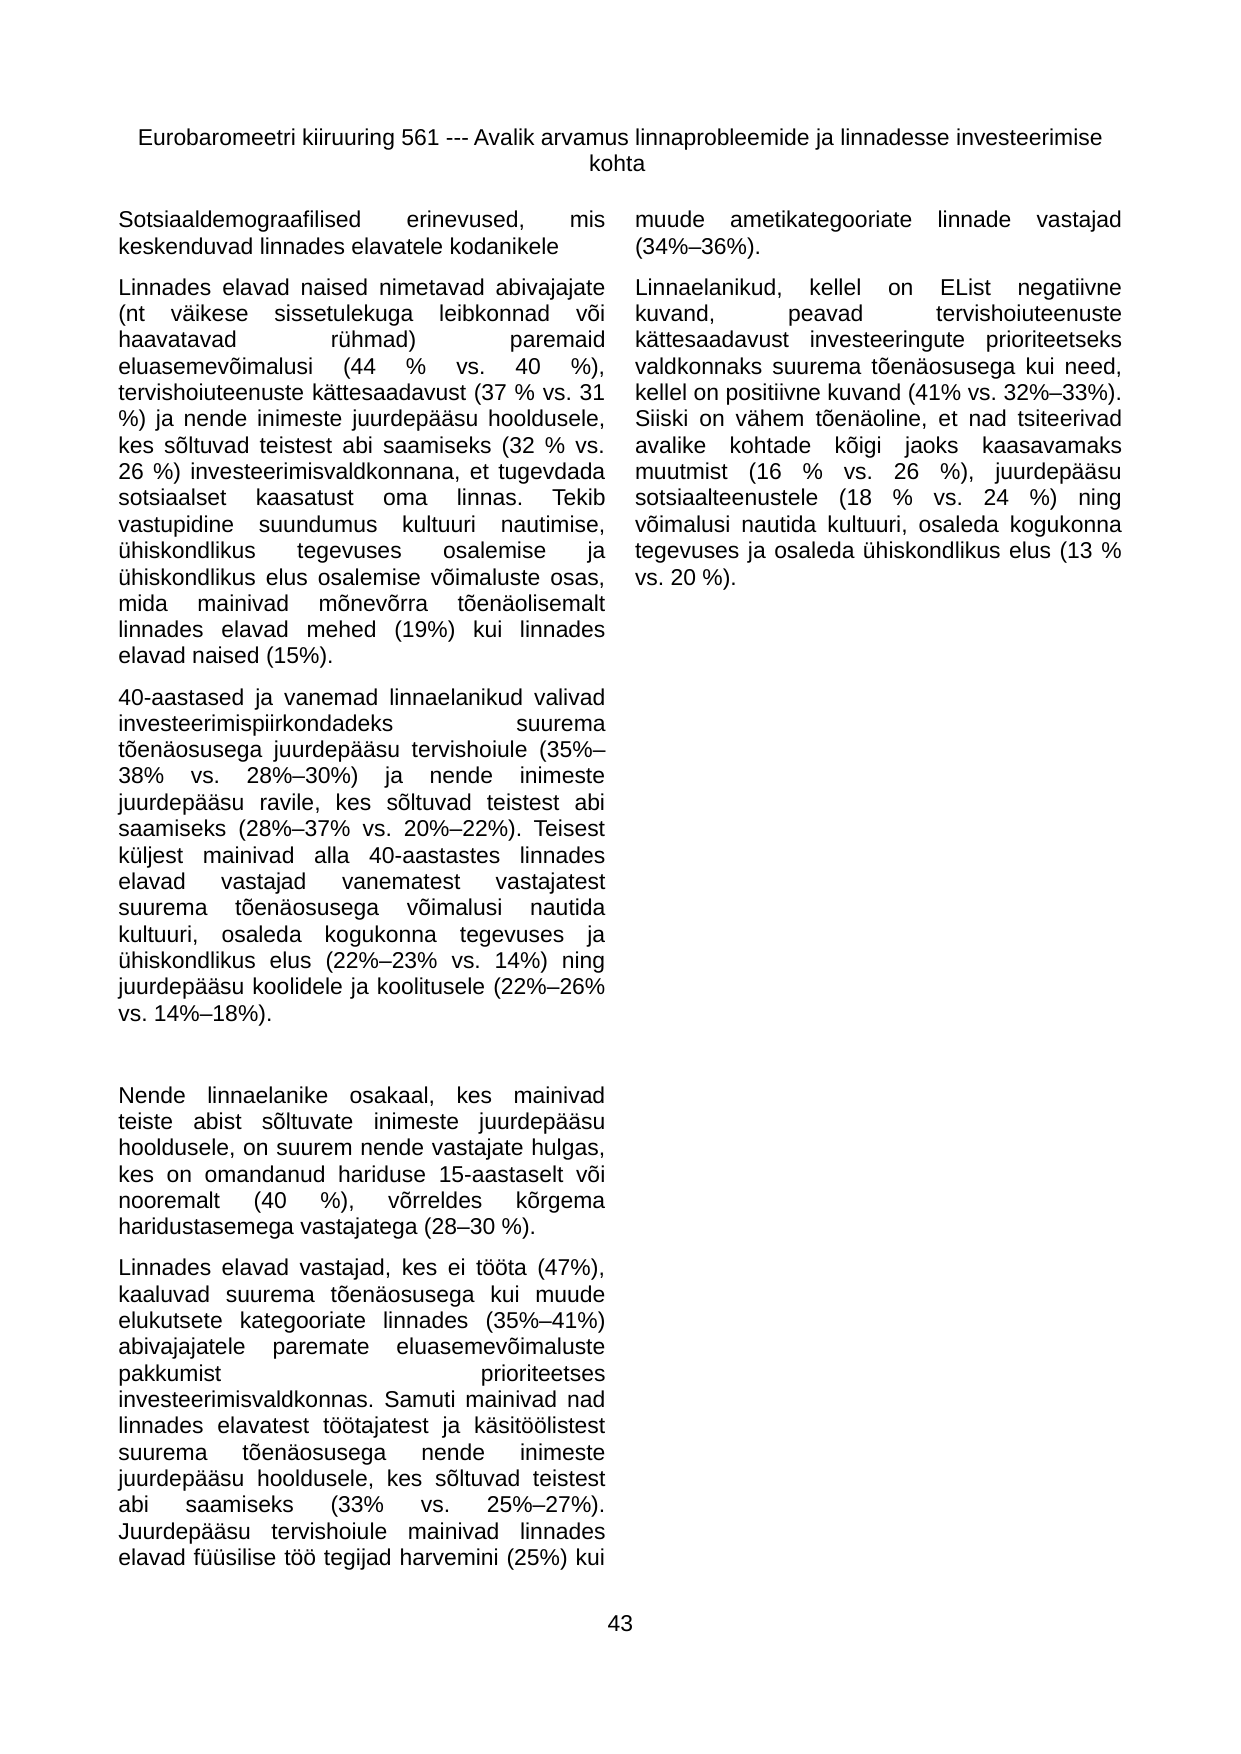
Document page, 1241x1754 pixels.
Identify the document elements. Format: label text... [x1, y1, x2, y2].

text Linnades elavad naised nimetavad abivajajate (nt väikese sissetulekuga leibkonnad või haavatavad rühmad) paremaid eluasemevõimalusi (44 % vs. 40 %), tervishoiuteenuste kättesaadavust (37 % vs. 31 %) ja nende inimeste juurdepääsu hooldusele, kes sõltuvad teistest abi saamiseks (32 % vs. 26 %) investeerimisvaldkonnana, et tugevdada sotsiaalset kaasatust oma linnas. Tekib vastupidine suundumus kultuuri nautimise, ühiskondlikus tegevuses osalemise ja ühiskondlikus elus osalemise võimaluste osas, mida mainivad mõnevõrra tõenäolisemalt linnades elavad mehed (19%) kui linnades elavad naised (15%). [118, 273, 605, 669]
text Linnades elavad vastajad, kes ei tööta (47%), kaaluvad suurema tõenäosusega kui muude elukutsete kategooriate linnades (35%–41%) abivajajatele paremate eluasemevõimaluste pakkumist prioriteetses investeerimisvaldkonnas. Samuti mainivad nad linnades elavatest töötajatest ja käsitöölistest suurema tõenäosusega nende inimeste juurdepääsu hooldusele, kes sõltuvad teistest abi saamiseks (33% vs. 25%–27%). Juurdepääsu tervishoiule mainivad linnades elavad füüsilise töö tegijad harvemini (25%) kui [118, 1254, 605, 1571]
text Linnaelanikud, kellel on EList negatiivne kuvand, peavad tervishoiuteenuste kättesaadavust investeeringute prioriteetseks valdkonnaks suurema tõenäosusega kui need, kellel on positiivne kuvand (41% vs. 32%–33%). Siiski on vähem tõenäoline, et nad tsiteerivad avalike kohtade kõigi jaoks kaasavamaks muutmist (16 % vs. 26 %), juurdepääsu sotsiaalteenustele (18 % vs. 24 %) ning võimalusi nautida kultuuri, osaleda kogukonna tegevuses ja osaleda ühiskondlikus elus (13 % vs. 20 %). [635, 273, 1122, 590]
text muude ametikategooriate linnade vastajad (34%–36%). [635, 206, 1122, 259]
text Nende linnaelanike osakaal, kes mainivad teiste abist sõltuvate inimeste juurdepääsu hooldusele, on suurem nende vastajate hulgas, kes on omandanud hariduse 15-aastaselt või nooremalt (40 %), võrreldes kõrgema haridustasemega vastajatega (28–30 %). [118, 1082, 605, 1240]
text Sotsiaaldemograafilised erinevused, mis keskenduvad linnades elavatele kodanikele [118, 206, 605, 259]
text 40-aastased ja vanemad linnaelanikud valivad investeerimispiirkondadeks suurema tõenäosusega juurdepääsu tervishoiule (35%–38% vs. 28%–30%) ja nende inimeste juurdepääsu ravile, kes sõltuvad teistest abi saamiseks (28%–37% vs. 20%–22%). Teisest küljest mainivad alla 40-aastastes linnades elavad vastajad vanematest vastajatest suurema tõenäosusega võimalusi nautida kultuuri, osaleda kogukonna tegevuses ja ühiskondlikus elus (22%–23% vs. 14%) ning juurdepääsu koolidele ja koolitusele (22%–26% vs. 14%–18%). [118, 683, 605, 1026]
